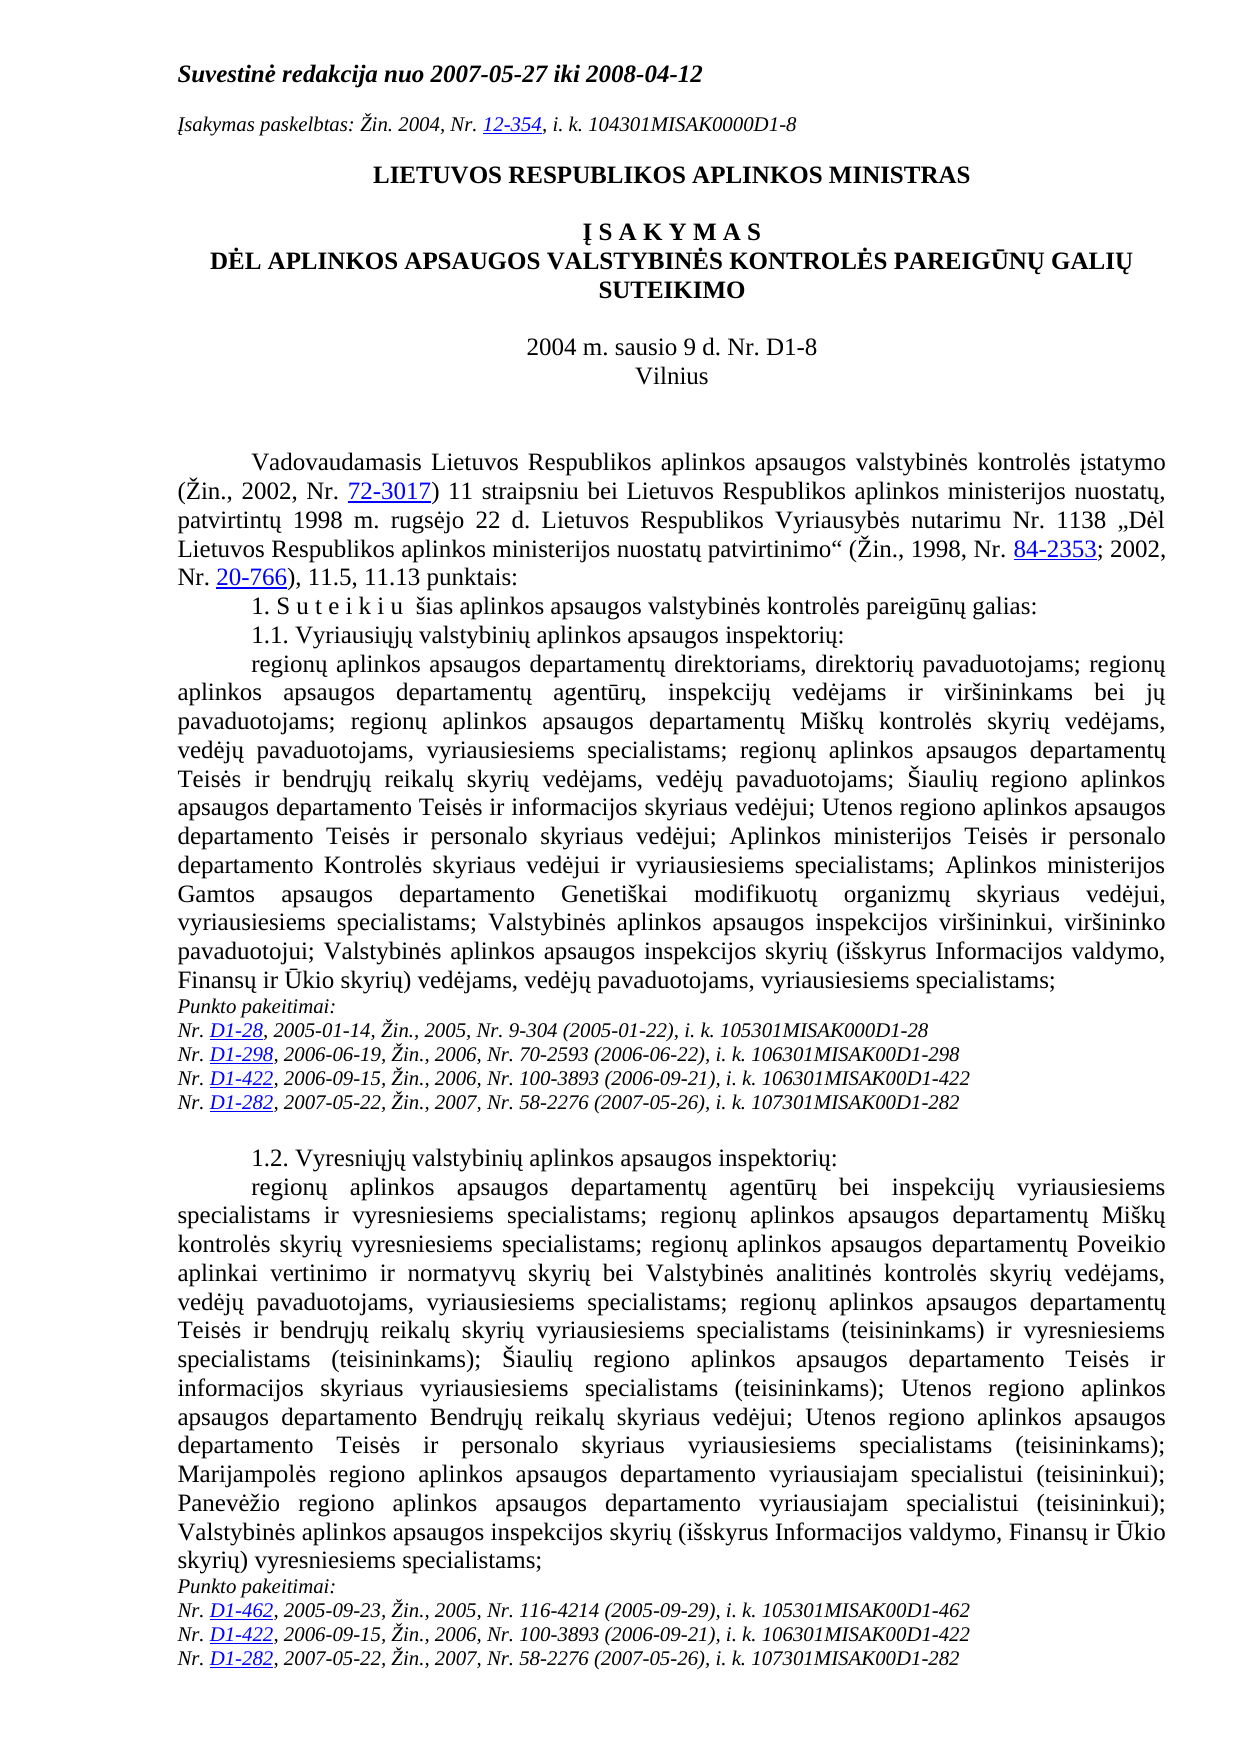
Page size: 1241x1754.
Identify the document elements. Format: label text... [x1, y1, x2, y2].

text DĖL APLINKOS APSAUGOS VALSTYBINĖS KONTROLĖS PAREIGŪNŲ GALIŲ SUTEIKIMO [177, 246, 1166, 304]
text 1.2. Vyresniųjų valstybinių aplinkos apsaugos inspektorių: [177, 1143, 1166, 1172]
text Nr. D1-422, 2006-09-15, Žin., 2006, Nr. 100-3893 (2006-09-21), i. k. 106301MISAK00D1-422 [177, 1622, 1166, 1646]
text Įsakymas paskelbtas: Žin. 2004, Nr. 12-354, i. k. 104301MISAK0000D1-8 [177, 112, 1166, 136]
text Vadovaudamasis Lietuvos Respublikos aplinkos apsaugos valstybinės kontrolės įstatymo (Žin., 2002, Nr. 72-3017) 11 straipsniu bei Lietuvos Respublikos aplinkos ministerijos nuostatų, patvirtintų 1998 m. rugsėjo 22 d. Lietuvos Respublikos Vyriausybės nutarimu Nr. 1138 „Dėl Lietuvos Respublikos aplinkos ministerijos nuostatų patvirtinimo“ (Žin., 1998, Nr. 84-2353; 2002, Nr. 20-766), 11.5, 11.13 punktais: [177, 447, 1166, 591]
text Nr. D1-462, 2005-09-23, Žin., 2005, Nr. 116-4214 (2005-09-29), i. k. 105301MISAK00D1-462 [177, 1598, 1166, 1622]
text 1. Suteikiu šias aplinkos apsaugos valstybinės kontrolės pareigūnų galias: [177, 591, 1166, 620]
text Punkto pakeitimai: [177, 994, 1166, 1018]
text Į S A K Y M A S [177, 217, 1166, 246]
text regionų aplinkos apsaugos departamentų direktoriams, direktorių pavaduotojams; regionų aplinkos apsaugos departamentų agentūrų, inspekcijų vedėjams ir viršininkams bei jų pavaduotojams; regionų aplinkos apsaugos departamentų Miškų kontrolės skyrių vedėjams, vedėjų pavaduotojams, vyriausiesiems specialistams; regionų aplinkos apsaugos departamentų Teisės ir bendrųjų reikalų skyrių vedėjams, vedėjų pavaduotojams; Šiaulių regiono aplinkos apsaugos departamento Teisės ir informacijos skyriaus vedėjui; Utenos regiono aplinkos apsaugos departamento Teisės ir personalo skyriaus vedėjui; Aplinkos ministerijos Teisės ir personalo departamento Kontrolės skyriaus vedėjui ir vyriausiesiems specialistams; Aplinkos ministerijos Gamtos apsaugos departamento Genetiškai modifikuotų organizmų skyriaus vedėjui, vyriausiesiems specialistams; Valstybinės aplinkos apsaugos inspekcijos viršininkui, viršininko pavaduotojui; Valstybinės aplinkos apsaugos inspekcijos skyrių (išskyrus Informacijos valdymo, Finansų ir Ūkio skyrių) vedėjams, vedėjų pavaduotojams, vyriausiesiems specialistams; [177, 649, 1166, 994]
text Nr. D1-28, 2005-01-14, Žin., 2005, Nr. 9-304 (2005-01-22), i. k. 105301MISAK000D1-28 [177, 1018, 1166, 1042]
text Vilnius [177, 361, 1166, 390]
text Nr. D1-298, 2006-06-19, Žin., 2006, Nr. 70-2593 (2006-06-22), i. k. 106301MISAK00D1-298 [177, 1042, 1166, 1066]
text Suvestinė redakcija nuo 2007-05-27 iki 2008-04-12 [177, 59, 1166, 88]
text regionų aplinkos apsaugos departamentų agentūrų bei inspekcijų vyriausiesiems specialistams ir vyresniesiems specialistams; regionų aplinkos apsaugos departamentų Miškų kontrolės skyrių vyresniesiems specialistams; regionų aplinkos apsaugos departamentų Poveikio aplinkai vertinimo ir normatyvų skyrių bei Valstybinės analitinės kontrolės skyrių vedėjams, vedėjų pavaduotojams, vyriausiesiems specialistams; regionų aplinkos apsaugos departamentų Teisės ir bendrųjų reikalų skyrių vyriausiesiems specialistams (teisininkams) ir vyresniesiems specialistams (teisininkams); Šiaulių regiono aplinkos apsaugos departamento Teisės ir informacijos skyriaus vyriausiesiems specialistams (teisininkams); Utenos regiono aplinkos apsaugos departamento Bendrųjų reikalų skyriaus vedėjui; Utenos regiono aplinkos apsaugos departamento Teisės ir personalo skyriaus vyriausiesiems specialistams (teisininkams); Marijampolės regiono aplinkos apsaugos departamento vyriausiajam specialistui (teisininkui); Panevėžio regiono aplinkos apsaugos departamento vyriausiajam specialistui (teisininkui); Valstybinės aplinkos apsaugos inspekcijos skyrių (išskyrus Informacijos valdymo, Finansų ir Ūkio skyrių) vyresniesiems specialistams; [177, 1172, 1166, 1574]
text Nr. D1-282, 2007-05-22, Žin., 2007, Nr. 58-2276 (2007-05-26), i. k. 107301MISAK00D1-282 [177, 1090, 1166, 1114]
text Nr. D1-282, 2007-05-22, Žin., 2007, Nr. 58-2276 (2007-05-26), i. k. 107301MISAK00D1-282 [177, 1646, 1166, 1670]
text 2004 m. sausio 9 d. Nr. D1-8 [177, 332, 1166, 361]
text LIETUVOS RESPUBLIKOS APLINKOS MINISTRAS [177, 160, 1166, 189]
text Nr. D1-422, 2006-09-15, Žin., 2006, Nr. 100-3893 (2006-09-21), i. k. 106301MISAK00D1-422 [177, 1066, 1166, 1090]
text 1.1. Vyriausiųjų valstybinių aplinkos apsaugos inspektorių: [177, 620, 1166, 649]
text Punkto pakeitimai: [177, 1574, 1166, 1598]
